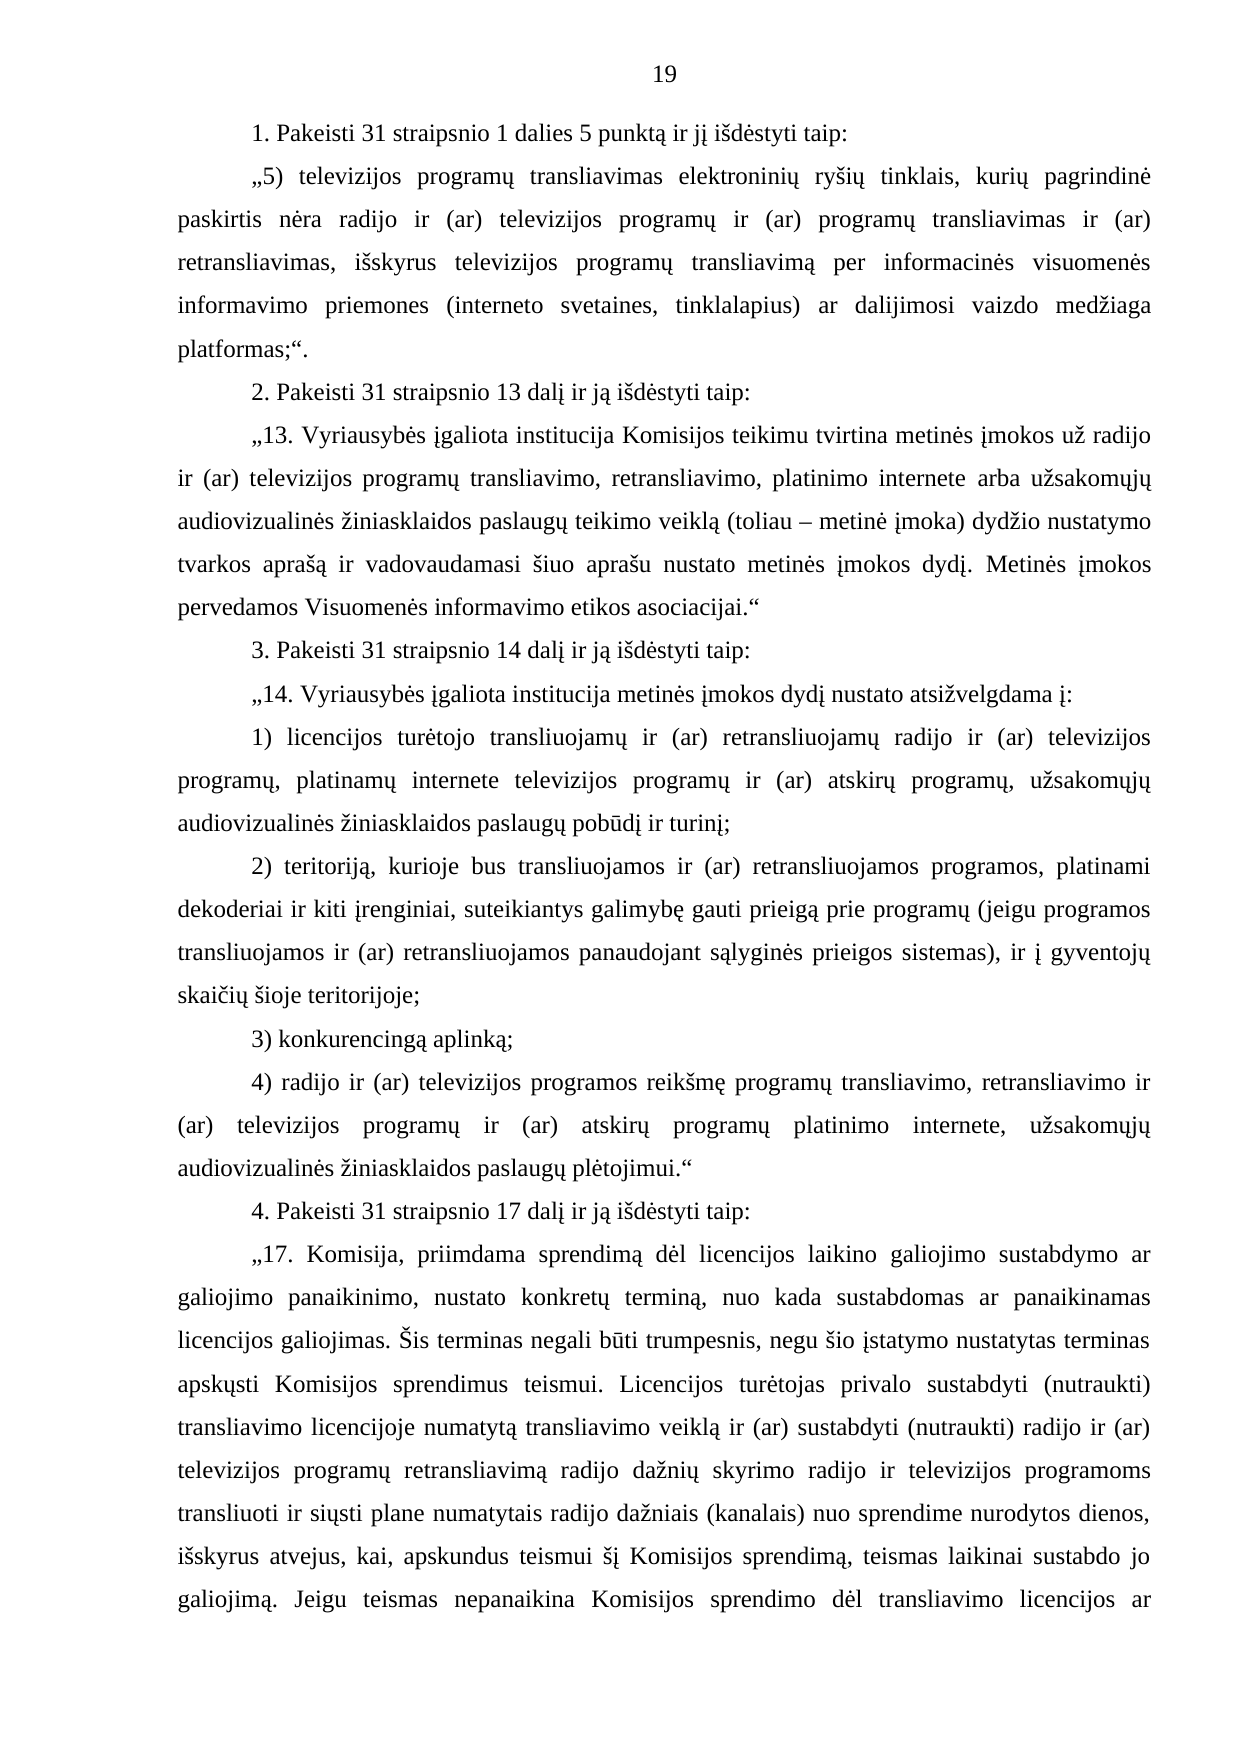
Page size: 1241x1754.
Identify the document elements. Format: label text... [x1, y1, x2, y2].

text 4) radijo ir (ar) televizijos programos reikšmę programų transliavimo, retransliavimo ir (ar) televizijos programų ir (ar) atskirų programų platinimo internete, užsakomųjų audiovizualinės žiniasklaidos paslaugų plėtojimui.“ [177, 1067, 1152, 1182]
text 3) konkurencingą aplinką; [177, 1024, 1152, 1052]
text 2) teritoriją, kurioje bus transliuojamos ir (ar) retransliuojamos programos, platinami dekoderiai ir kiti įrenginiai, suteikiantys galimybę gauti prieigą prie programų (jeigu programos transliuojamos ir (ar) retransliuojamos panaudojant sąlyginės prieigos sistemas), ir į gyventojų skaičių šioje teritorijoje; [177, 851, 1152, 1009]
text 4. Pakeisti 31 straipsnio 17 dalį ir ją išdėstyti taip: [177, 1196, 1152, 1225]
text 1) licencijos turėtojo transliuojamų ir (ar) retransliuojamų radijo ir (ar) televizijos programų, platinamų internete televizijos programų ir (ar) atskirų programų, užsakomųjų audiovizualinės žiniasklaidos paslaugų pobūdį ir turinį; [177, 722, 1152, 837]
text 2. Pakeisti 31 straipsnio 13 dalį ir ją išdėstyti taip: [177, 377, 1152, 406]
text 3. Pakeisti 31 straipsnio 14 dalį ir ją išdėstyti taip: [177, 636, 1152, 664]
text „17. Komisija, priimdama sprendimą dėl licencijos laikino galiojimo sustabdymo ar galiojimo panaikinimo, nustato konkretų terminą, nuo kada sustabdomas ar panaikinamas licencijos galiojimas. Šis terminas negali būti trumpesnis, negu šio įstatymo nustatytas terminas apskųsti Komisijos sprendimus teismui. Licencijos turėtojas privalo sustabdyti (nutraukti) transliavimo licencijoje numatytą transliavimo veiklą ir (ar) sustabdyti (nutraukti) radijo ir (ar) televizijos programų retransliavimą radijo dažnių skyrimo radijo ir televizijos programoms transliuoti ir siųsti plane numatytais radijo dažniais (kanalais) nuo sprendime nurodytos dienos, išskyrus atvejus, kai, apskundus teismui šį Komisijos sprendimą, teismas laikinai sustabdo jo galiojimą. Jeigu teismas nepanaikina Komisijos sprendimo dėl transliavimo licencijos ar [177, 1239, 1152, 1613]
text „5) televizijos programų transliavimas elektroninių ryšių tinklais, kurių pagrindinė paskirtis nėra radijo ir (ar) televizijos programų ir (ar) programų transliavimas ir (ar) retransliavimas, išskyrus televizijos programų transliavimą per informacinės visuomenės informavimo priemones (interneto svetaines, tinklalapius) ar dalijimosi vaizdo medžiaga platformas;“. [177, 161, 1152, 362]
text 1. Pakeisti 31 straipsnio 1 dalies 5 punktą ir jį išdėstyti taip: [177, 118, 1152, 147]
text „13. Vyriausybės įgaliota institucija Komisijos teikimu tvirtina metinės įmokos už radijo ir (ar) televizijos programų transliavimo, retransliavimo, platinimo internete arba užsakomųjų audiovizualinės žiniasklaidos paslaugų teikimo veiklą (toliau – metinė įmoka) dydžio nustatymo tvarkos aprašą ir vadovaudamasi šiuo aprašu nustato metinės įmokos dydį. Metinės įmokos pervedamos Visuomenės informavimo etikos asociacijai.“ [177, 420, 1152, 621]
text „14. Vyriausybės įgaliota institucija metinės įmokos dydį nustato atsižvelgdama į: [177, 679, 1152, 707]
